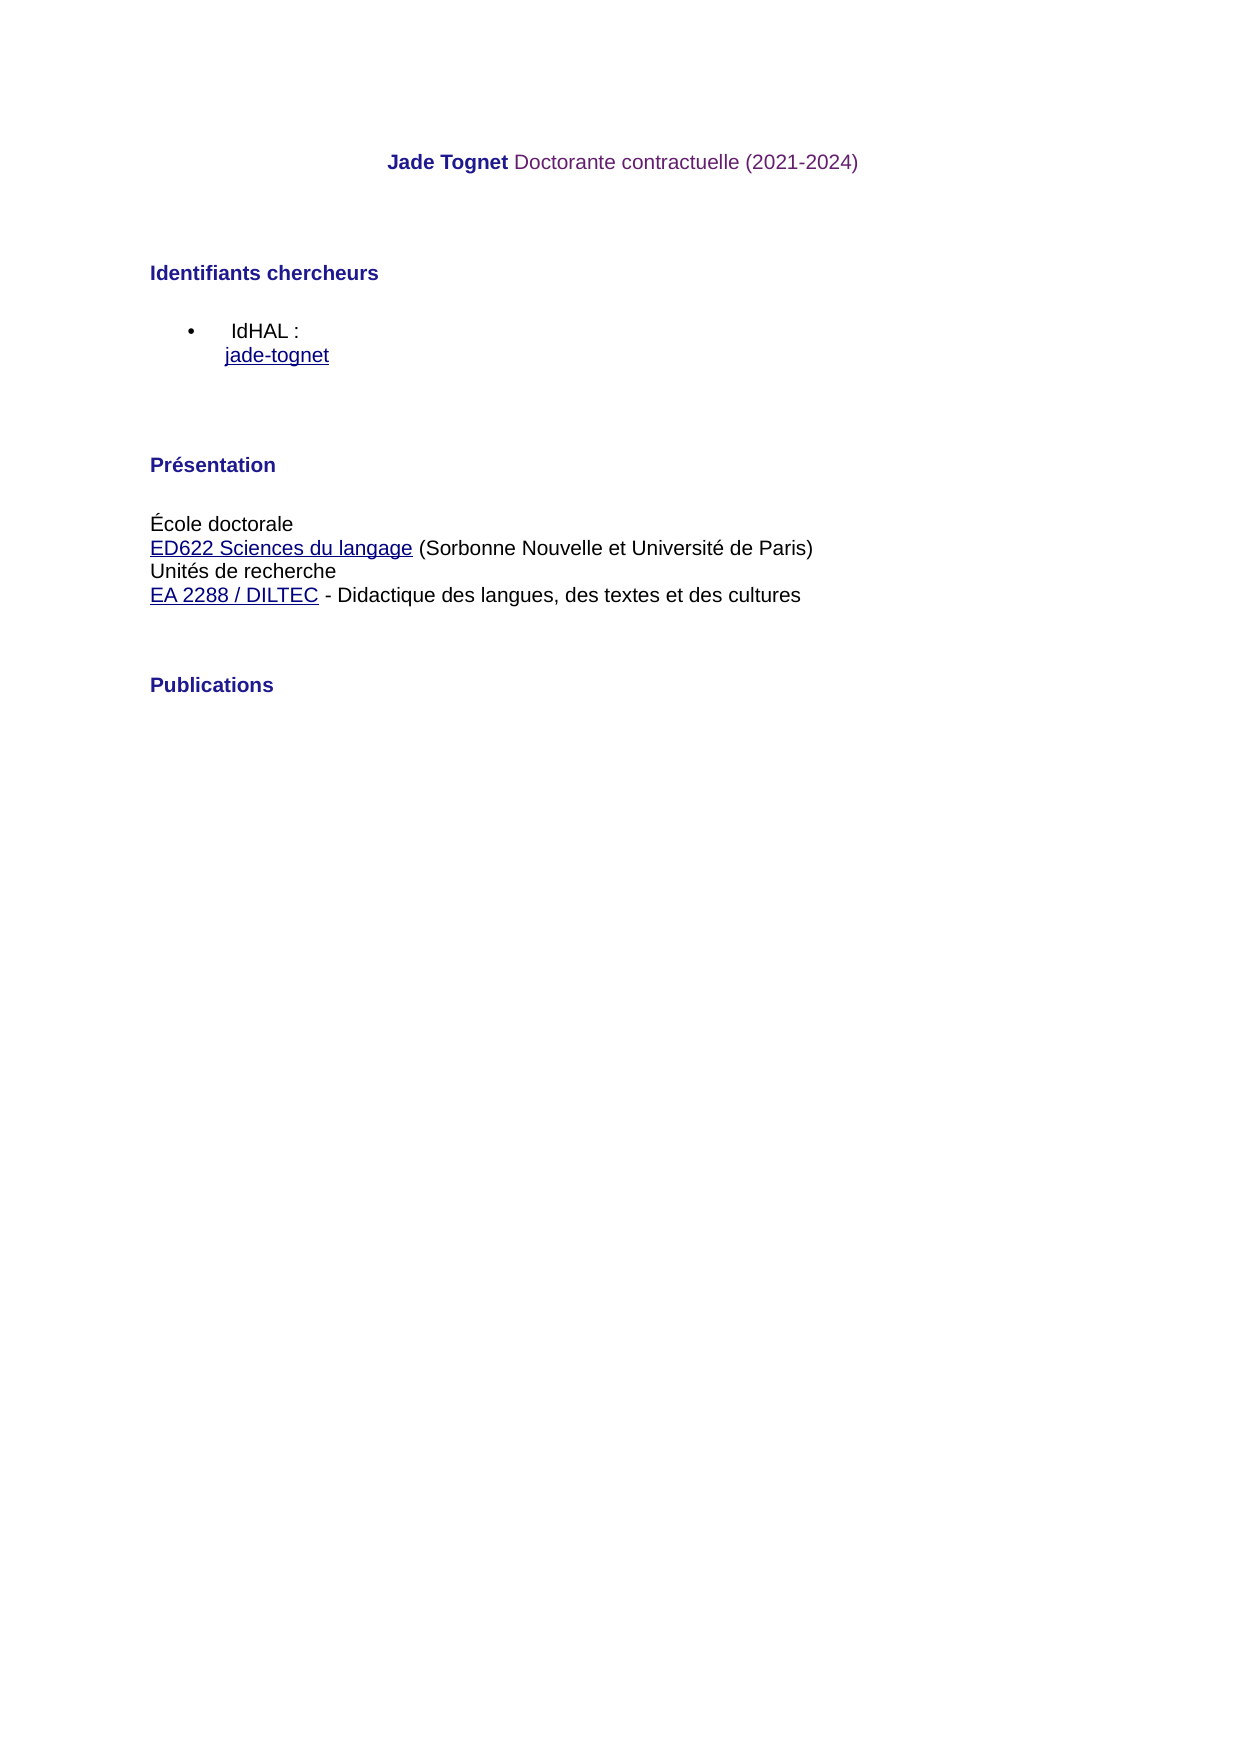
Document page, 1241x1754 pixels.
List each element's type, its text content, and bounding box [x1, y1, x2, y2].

subtitle Publications [150, 673, 1090, 697]
subtitle Présentation [150, 453, 1090, 477]
subtitle Unités de recherche [150, 559, 1090, 583]
list IdHAL : [187, 319, 1090, 343]
text ED622 Sciences du langage (Sorbonne Nouvelle et Université de Paris) [150, 535, 1090, 559]
text EA 2288 / DILTEC - Didactique des langues, des textes et des cultures [150, 583, 1090, 607]
subtitle École doctorale [150, 511, 1090, 535]
subtitle Identifiants chercheurs [150, 260, 1090, 284]
list jade-tognet [187, 343, 1090, 367]
subtitle Jade Tognet Doctorante contractuelle (2021-2024) [150, 150, 1090, 174]
